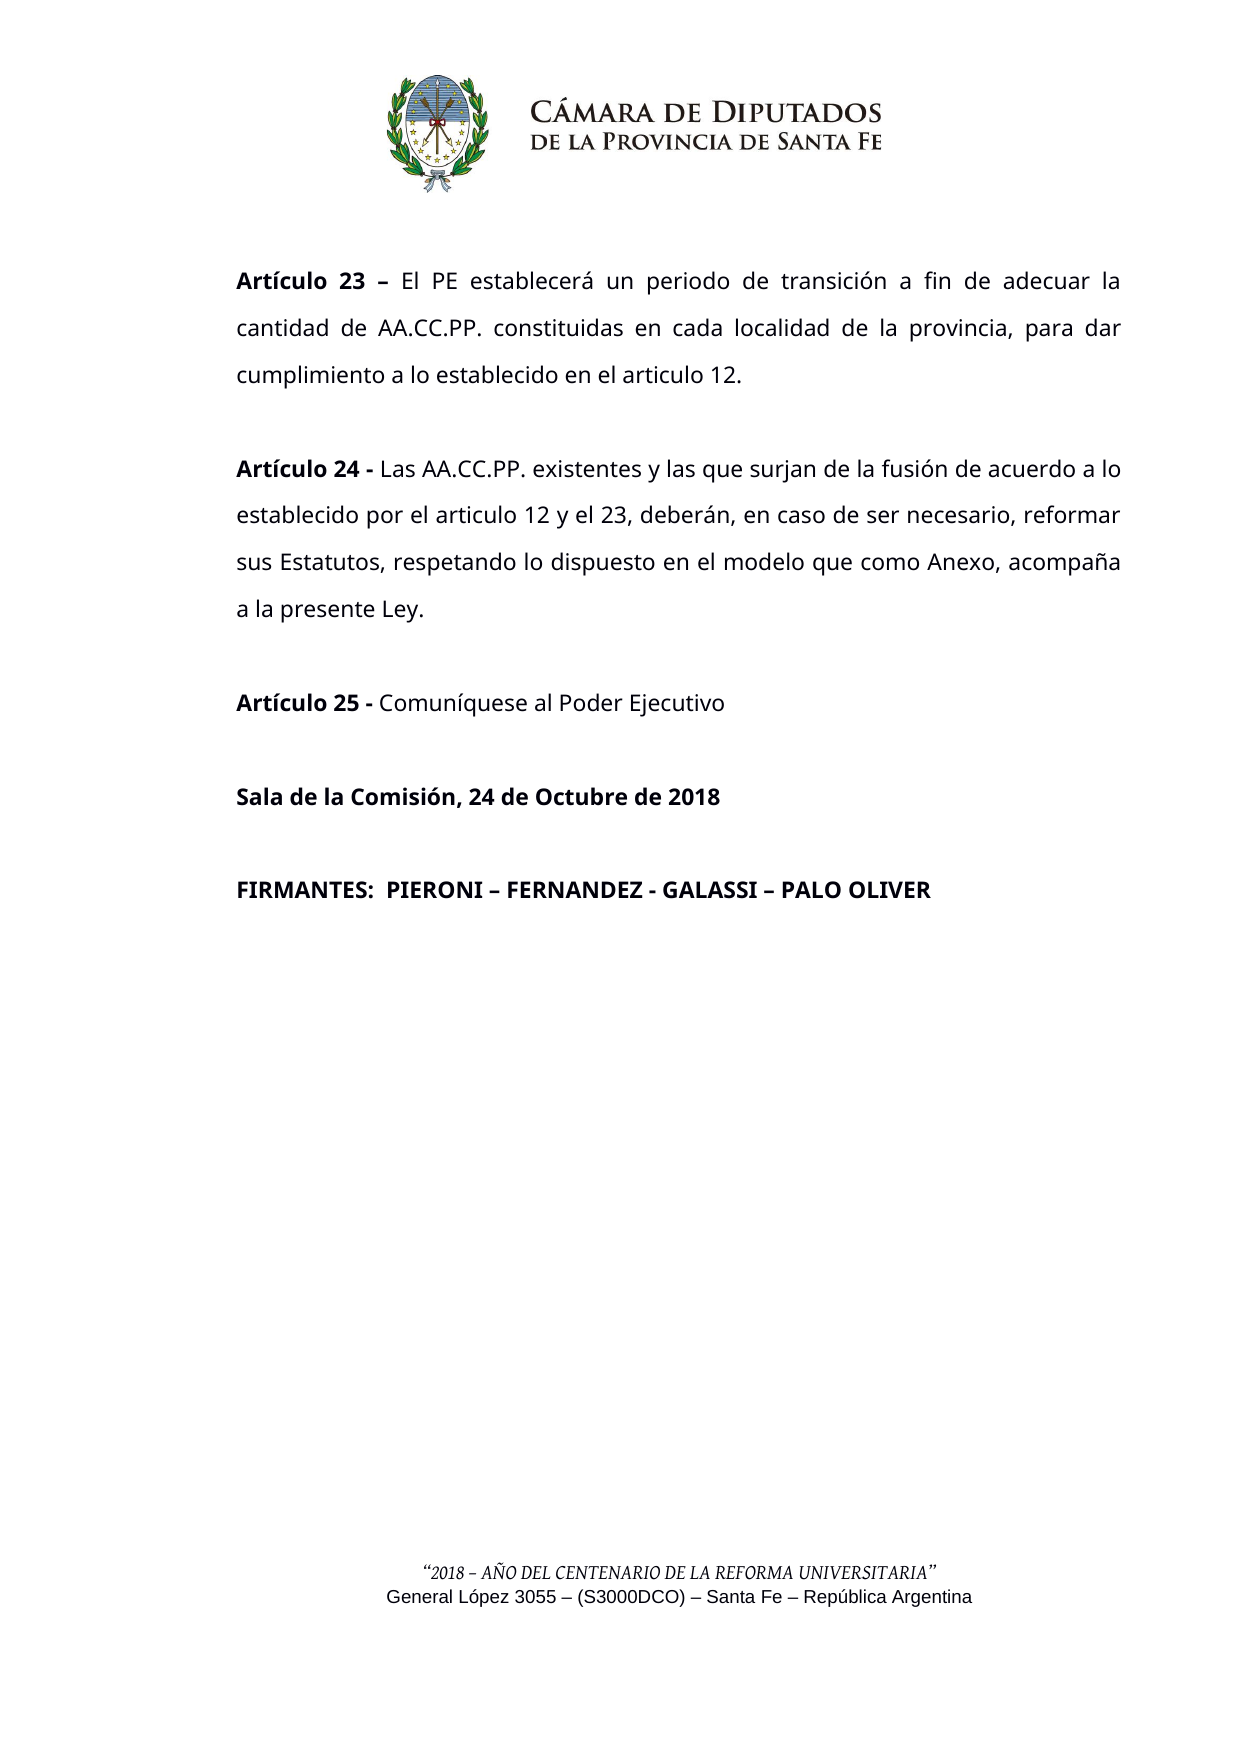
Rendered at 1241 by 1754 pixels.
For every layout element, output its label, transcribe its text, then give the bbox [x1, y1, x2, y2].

text FIRMANTES: PIERONI – FERNANDEZ - GALASSI – PALO OLIVER [236, 874, 1122, 906]
text Artículo 24 - Las AA.CC.PP. existentes y las que surjan de la fusión de acuerdo a lo establecido por el articulo 12 y el 23, deberán, en caso de ser necesario, reformar sus Estatutos, respetando lo dispuesto en el modelo que como Anexo, acompaña a la presente Ley. [236, 452, 1122, 624]
text Artículo 25 - Comuníquese al Poder Ejecutivo [236, 687, 1122, 718]
text Sala de la Comisión, 24 de Octubre de 2018 [236, 781, 1122, 812]
text Artículo 23 – El PE establecerá un periodo de transición a fin de adecuar la cantidad de AA.CC.PP. constituidas en cada localidad de la provincia, para dar cumplimiento a lo establecido en el articulo 12. [236, 265, 1122, 390]
picture [386, 75, 882, 197]
